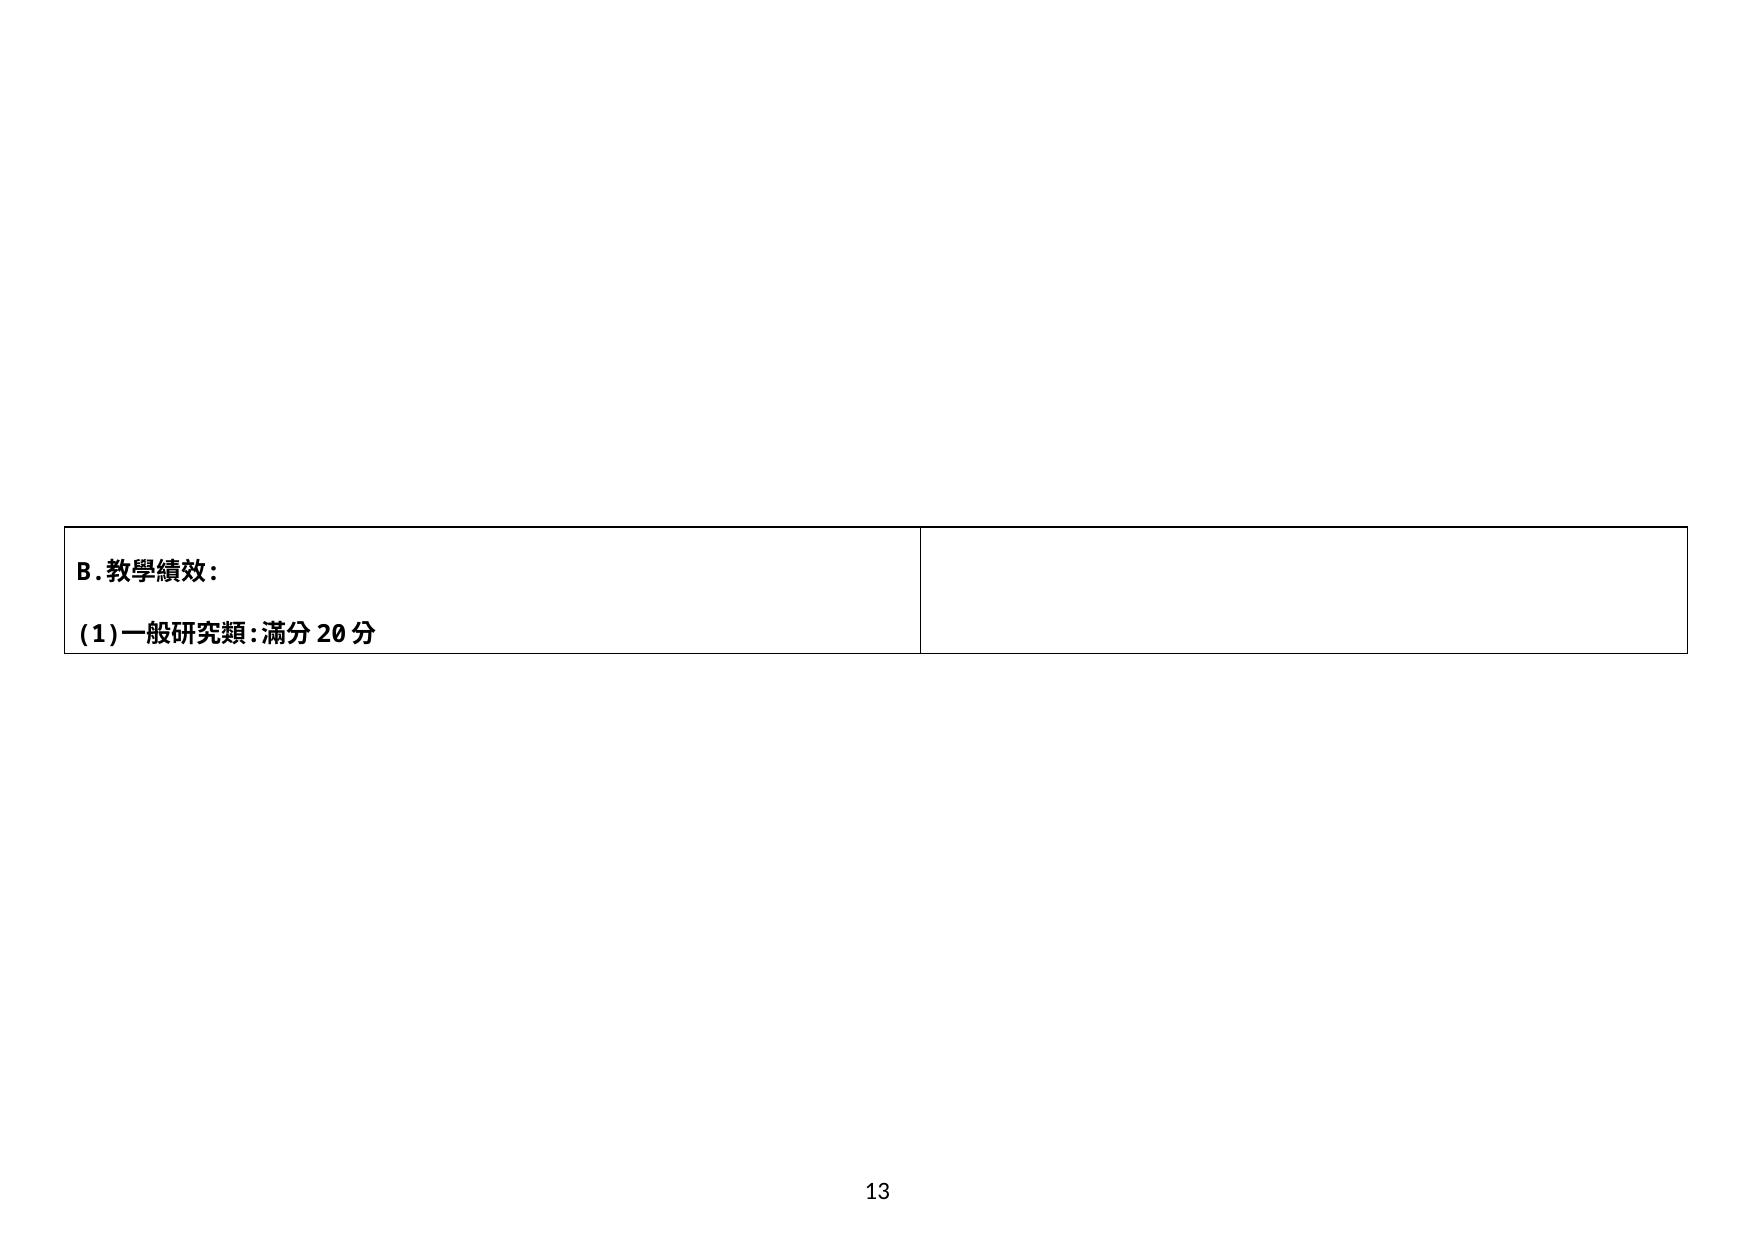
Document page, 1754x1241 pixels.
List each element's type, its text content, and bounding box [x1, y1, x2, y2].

table_cell [921, 528, 1687, 652]
table_cell B.教學績效: (1)一般研究類:滿分20分 [65, 528, 920, 652]
